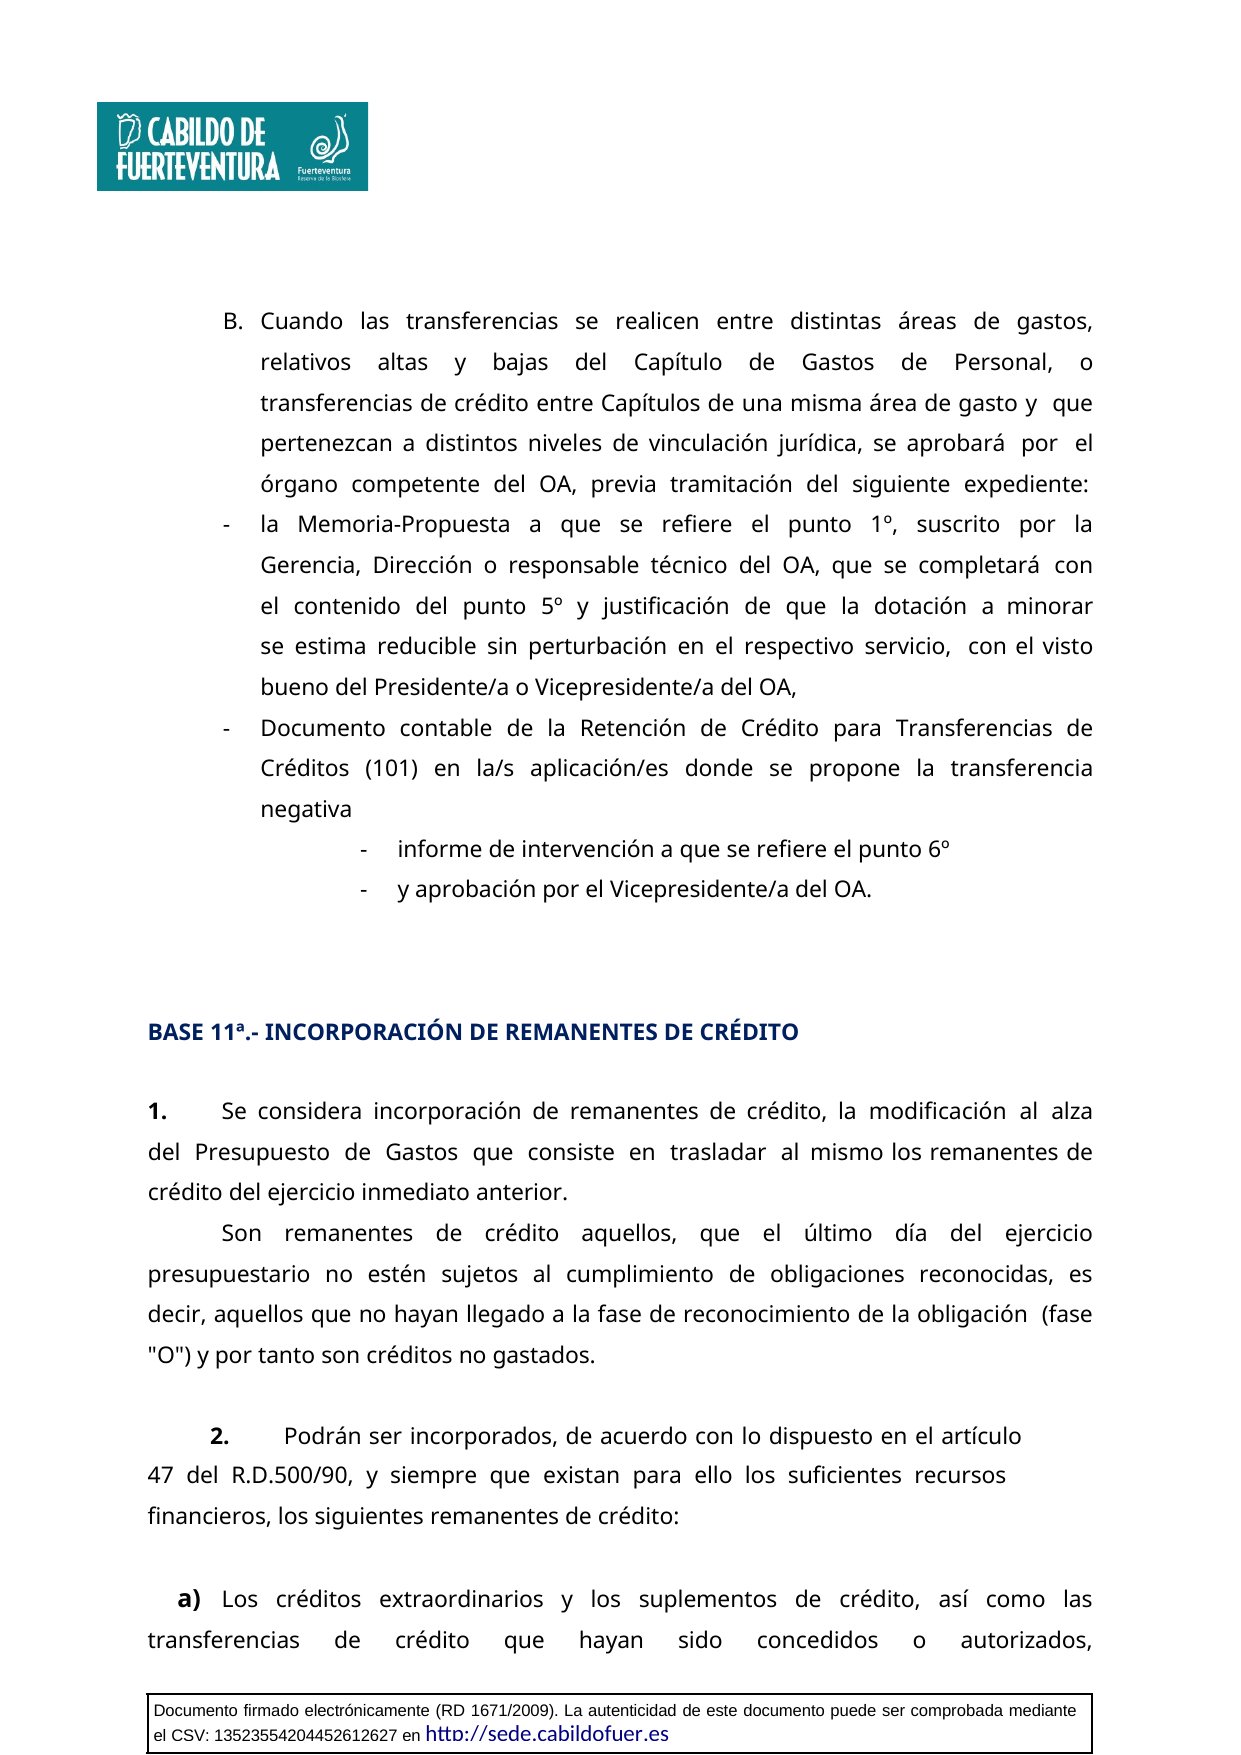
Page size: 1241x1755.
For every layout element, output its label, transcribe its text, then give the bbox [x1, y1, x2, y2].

text 47 del R.D.500/90, y siempre que existan para ello los suficientes recursos financieros, los siguientes remanentes de crédito: [147, 1459, 1093, 1531]
subtitle BASE 11ª.- INCORPORACIÓN DE REMANENTES DE CRÉDITO [147, 1016, 1107, 1047]
list Podrán ser incorporados, de acuerdo con lo dispuesto en el artículo [221, 1420, 1107, 1451]
list y aprobación por el Vicepresidente/a del OA. [360, 873, 1107, 904]
list Los créditos extraordinarios y los suplementos de crédito, así como las transferencias de crédito que hayan sido concedidos o autorizados, [103, 1581, 1093, 1655]
list la Memoria-Propuesta a que se refiere el punto 1º, suscrito por la Gerencia, Dirección o responsable técnico del OA, que se completará con el contenido del punto 5º y justificación de que la dotación a minorar se estima reducible sin perturbación en el respectivo servicio, con el visto bueno del Presidente/a o Vicepresidente/a del OA, [223, 508, 1093, 702]
text Son remanentes de crédito aquellos, que el último día del ejercicio presupuestario no estén sujetos al cumplimiento de obligaciones reconocidas, es decir, aquellos que no hayan llegado a la fase de reconocimiento de la obligación (fase "O") y por tanto son créditos no gastados. [147, 1217, 1093, 1370]
list Se considera incorporación de remanentes de crédito, la modificación al alza del Presupuesto de Gastos que consiste en trasladar al mismo los remanentes de crédito del ejercicio inmediato anterior. [85, 1095, 1093, 1208]
list Documento contable de la Retención de Crédito para Transferencias de Créditos (101) en la/s aplicación/es donde se propone la transferencia negativa [223, 711, 1093, 824]
list Cuando las transferencias se realicen entre distintas áreas de gastos, relativos altas y bajas del Capítulo de Gastos de Personal, o transferencias de crédito entre Capítulos de una misma área de gasto y que pertenezcan a distintos niveles de vinculación jurídica, se aprobará por el órgano competente del OA, previa tramitación del siguiente expediente: [223, 305, 1093, 499]
list informe de intervención a que se refiere el punto 6º [360, 833, 1107, 864]
